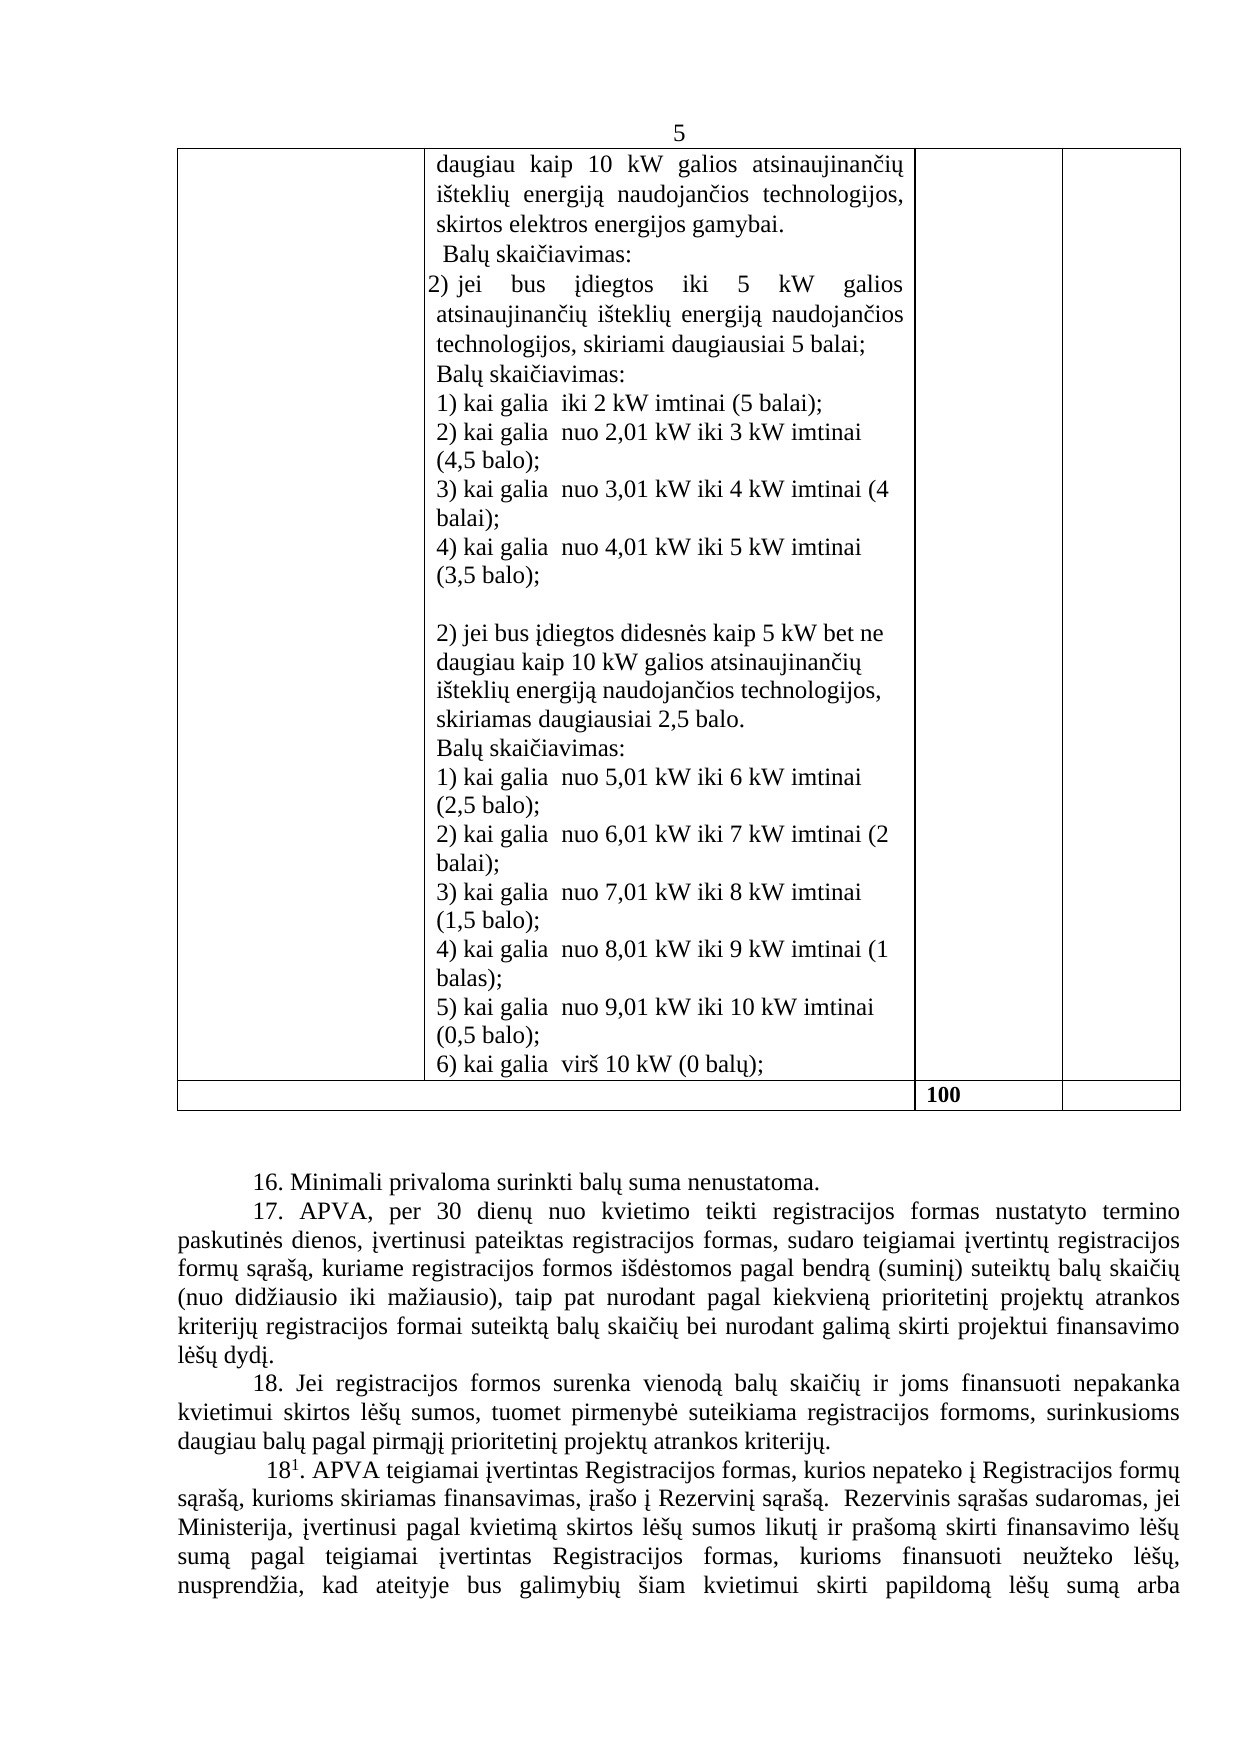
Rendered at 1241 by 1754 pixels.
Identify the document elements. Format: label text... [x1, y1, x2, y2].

text 17. APVA, per 30 dienų nuo kvietimo teikti registracijos formas nustatyto termino paskutinės dienos, įvertinusi pateiktas registracijos formas, sudaro teigiamai įvertintų registracijos formų sąrašą, kuriame registracijos formos išdėstomos pagal bendrą (suminį) suteiktų balų skaičių (nuo didžiausio iki mažiausio), taip pat nurodant pagal kiekvieną prioritetinį projektų atrankos kriterijų registracijos formai suteiktą balų skaičių bei nurodant galimą skirti projektui finansavimo lėšų dydį. [177, 1196, 1181, 1368]
table_cell [1181, 1080, 1240, 1109]
text 18. Jei registracijos formos surenka vienodą balų skaičių ir joms finansuoti nepakanka kvietimui skirtos lėšų sumos, tuomet pirmenybė suteikiama registracijos formoms, surinkusioms daugiau balų pagal pirmąjį prioritetinį projektų atrankos kriterijų. [177, 1368, 1181, 1455]
text 16. Minimali privaloma surinkti balų suma nenustatoma. [177, 1167, 1181, 1196]
table_cell 100 [916, 1081, 1062, 1109]
text 181. APVA teigiamai įvertintas Registracijos formas, kurios nepateko į Registracijos formų sąrašą, kurioms skiriamas finansavimas, įrašo į Rezervinį sąrašą. Rezervinis sąrašas sudaromas, jei Ministerija, įvertinusi pagal kvietimą skirtos lėšų sumos likutį ir prašomą skirti finansavimo lėšų sumą pagal teigiamai įvertintas Registracijos formas, kurioms finansuoti neužteko lėšų, nusprendžia, kad ateityje bus galimybių šiam kvietimui skirti papildomą lėšų sumą arba [177, 1455, 1181, 1598]
table_cell [1063, 149, 1180, 1080]
table_cell [1181, 148, 1240, 1080]
table_cell daugiau kaip 10 kW galios atsinaujinančių išteklių energiją naudojančios technologijos, skirtos elektros energijos gamybai. Balų skaičiavimas: 2) jei bus įdiegtos iki 5 kW galios atsinaujinančių išteklių energiją naudojančios technologijos, skiriami daugiausiai 5 balai; Balų skaičiavimas: 1) kai galia iki 2 kW imtinai (5 balai); 2) kai galia nuo 2,01 kW iki 3 kW imtinai (4,5 balo); 3) kai galia nuo 3,01 kW iki 4 kW imtinai (4 balai); 4) kai galia nuo 4,01 kW iki 5 kW imtinai (3,5 balo); 2) jei bus įdiegtos didesnės kaip 5 kW bet ne daugiau kaip 10 kW galios atsinaujinančių išteklių energiją naudojančios technologijos, skiriamas daugiausiai 2,5 balo. Balų skaičiavimas: 1) kai galia nuo 5,01 kW iki 6 kW imtinai (2,5 balo); 2) kai galia nuo 6,01 kW iki 7 kW imtinai (2 balai); 3) kai galia nuo 7,01 kW iki 8 kW imtinai (1,5 balo); 4) kai galia nuo 8,01 kW iki 9 kW imtinai (1 balas); 5) kai galia nuo 9,01 kW iki 10 kW imtinai (0,5 balo); 6) kai galia virš 10 kW (0 balų); [425, 149, 914, 1080]
table_cell [916, 149, 1062, 1080]
table_cell [177, 1110, 1240, 1138]
table_cell [178, 1081, 914, 1109]
table_cell [178, 149, 424, 1080]
table_cell [1063, 1081, 1180, 1109]
